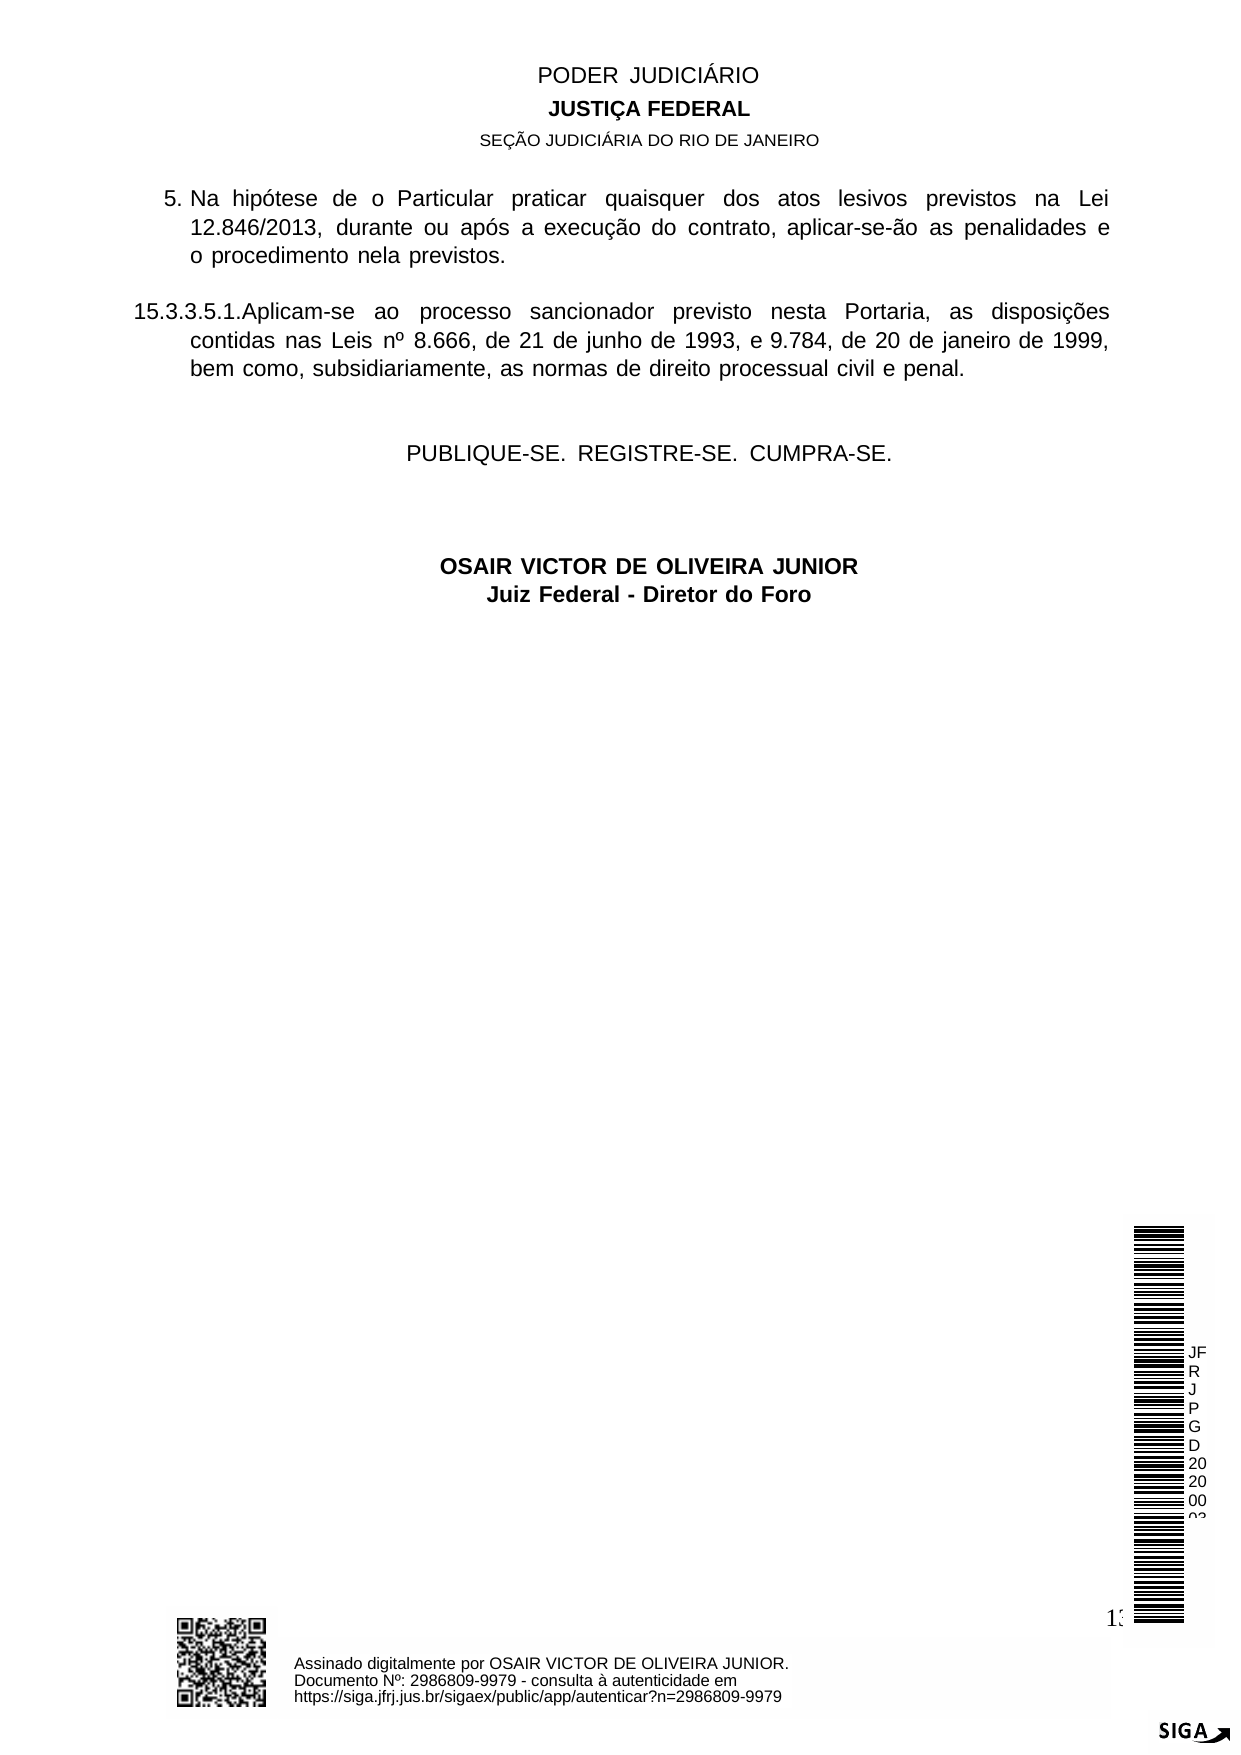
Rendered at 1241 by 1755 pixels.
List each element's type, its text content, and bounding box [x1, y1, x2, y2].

text OSAIR VICTOR DE OLIVEIRA JUNIOR [266, 553, 1032, 579]
text Juiz Federal - Diretor do Foro [154, 581, 1144, 607]
list JFRJPGD202000039A [1188, 1344, 1207, 1518]
list Na hipótese de o Particular praticar quaisquer dos atos lesivos previstos na Lei 12.846/2013, durante ou após a execução do contrato, aplicar-se-ão as penalidades e o procedimento nela previstos. [164, 185, 1110, 268]
list Aplicam-se ao processo sancionador previsto nesta Portaria, as disposições contidas nas Leis nº 8.666, de 21 de junho de 1993, e 9.784, de 20 de janeiro de 1999, bem como, subsidiariamente, as normas de direito processual civil e penal. [154, 298, 1110, 381]
text PUBLIQUE-SE. REGISTRE-SE. CUMPRA-SE. [266, 439, 1032, 466]
